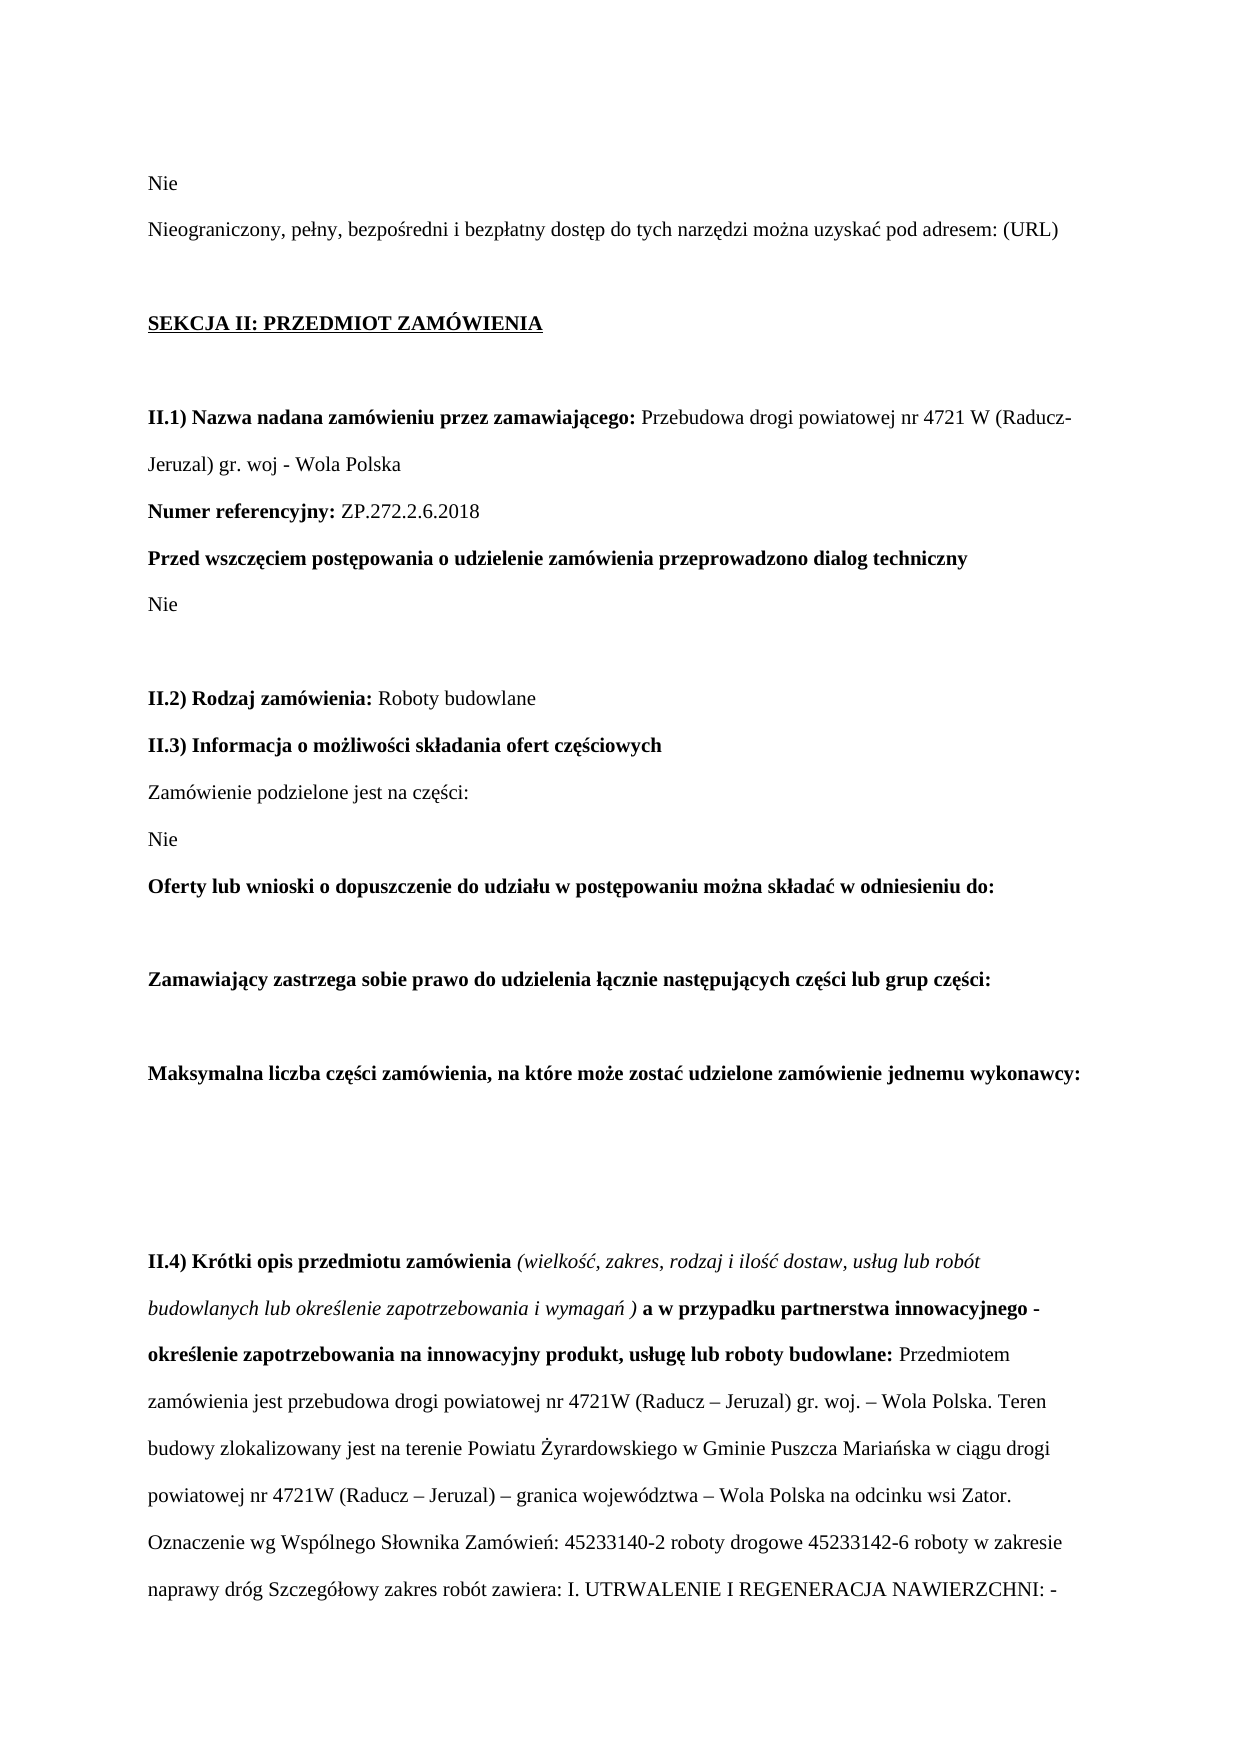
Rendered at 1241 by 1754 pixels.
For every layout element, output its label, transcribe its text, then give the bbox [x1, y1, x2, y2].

text SEKCJA II: PRZEDMIOT ZAMÓWIENIA [148, 288, 1093, 335]
text II.1) Nazwa nadana zamówieniu przez zamawiającego: Przebudowa drogi powiatowej nr 4721 W (Raducz-Jeruzal) gr. woj - Wola Polska Numer referencyjny: ZP.272.2.6.2018 Przed wszczęciem postępowania o udzielenie zamówienia przeprowadzono dialog techniczny [148, 335, 1093, 569]
text II.2) Rodzaj zamówienia: Roboty budowlane II.3) Informacja o możliwości składania ofert częściowych Zamówienie podzielone jest na części: [148, 616, 1093, 804]
text Nie [148, 569, 1093, 616]
text Nie Nieograniczony, pełny, bezpośredni i bezpłatny dostęp do tych narzędzi można uzyskać pod adresem: (URL) [148, 148, 1093, 288]
text Zamawiający zastrzega sobie prawo do udzielenia łącznie następujących części lub grup części: Maksymalna liczba części zamówienia, na które może zostać udzielone zamówienie jednemu wykonawcy: II.4) Krótki opis przedmiotu zamówienia (wielkość, zakres, rodzaj i ilość dostaw, usług lub robót budowlanych lub określenie zapotrzebowania i wymagań ) a w przypadku partnerstwa innowacyjnego - określenie zapotrzebowania na innowacyjny produkt, usługę lub roboty budowlane: Przedmiotem zamówienia jest przebudowa drogi powiatowej nr 4721W (Raducz – Jeruzal) gr. woj. – Wola Polska. Teren budowy zlokalizowany jest na terenie Powiatu Żyrardowskiego w Gminie Puszcza Mariańska w ciągu drogi powiatowej nr 4721W (Raducz – Jeruzal) – granica województwa – Wola Polska na odcinku wsi Zator. Oznaczenie wg Wspólnego Słownika Zamówień: 45233140-2 roboty drogowe 45233142-6 roboty w zakresie naprawy dróg Szczegółowy zakres robót zawiera: I. UTRWALENIE I REGENERACJA NAWIERZCHNI: [148, 944, 1093, 1601]
text Nie Oferty lub wnioski o dopuszczenie do udziału w postępowaniu można składać w odniesieniu do: [148, 804, 1093, 944]
